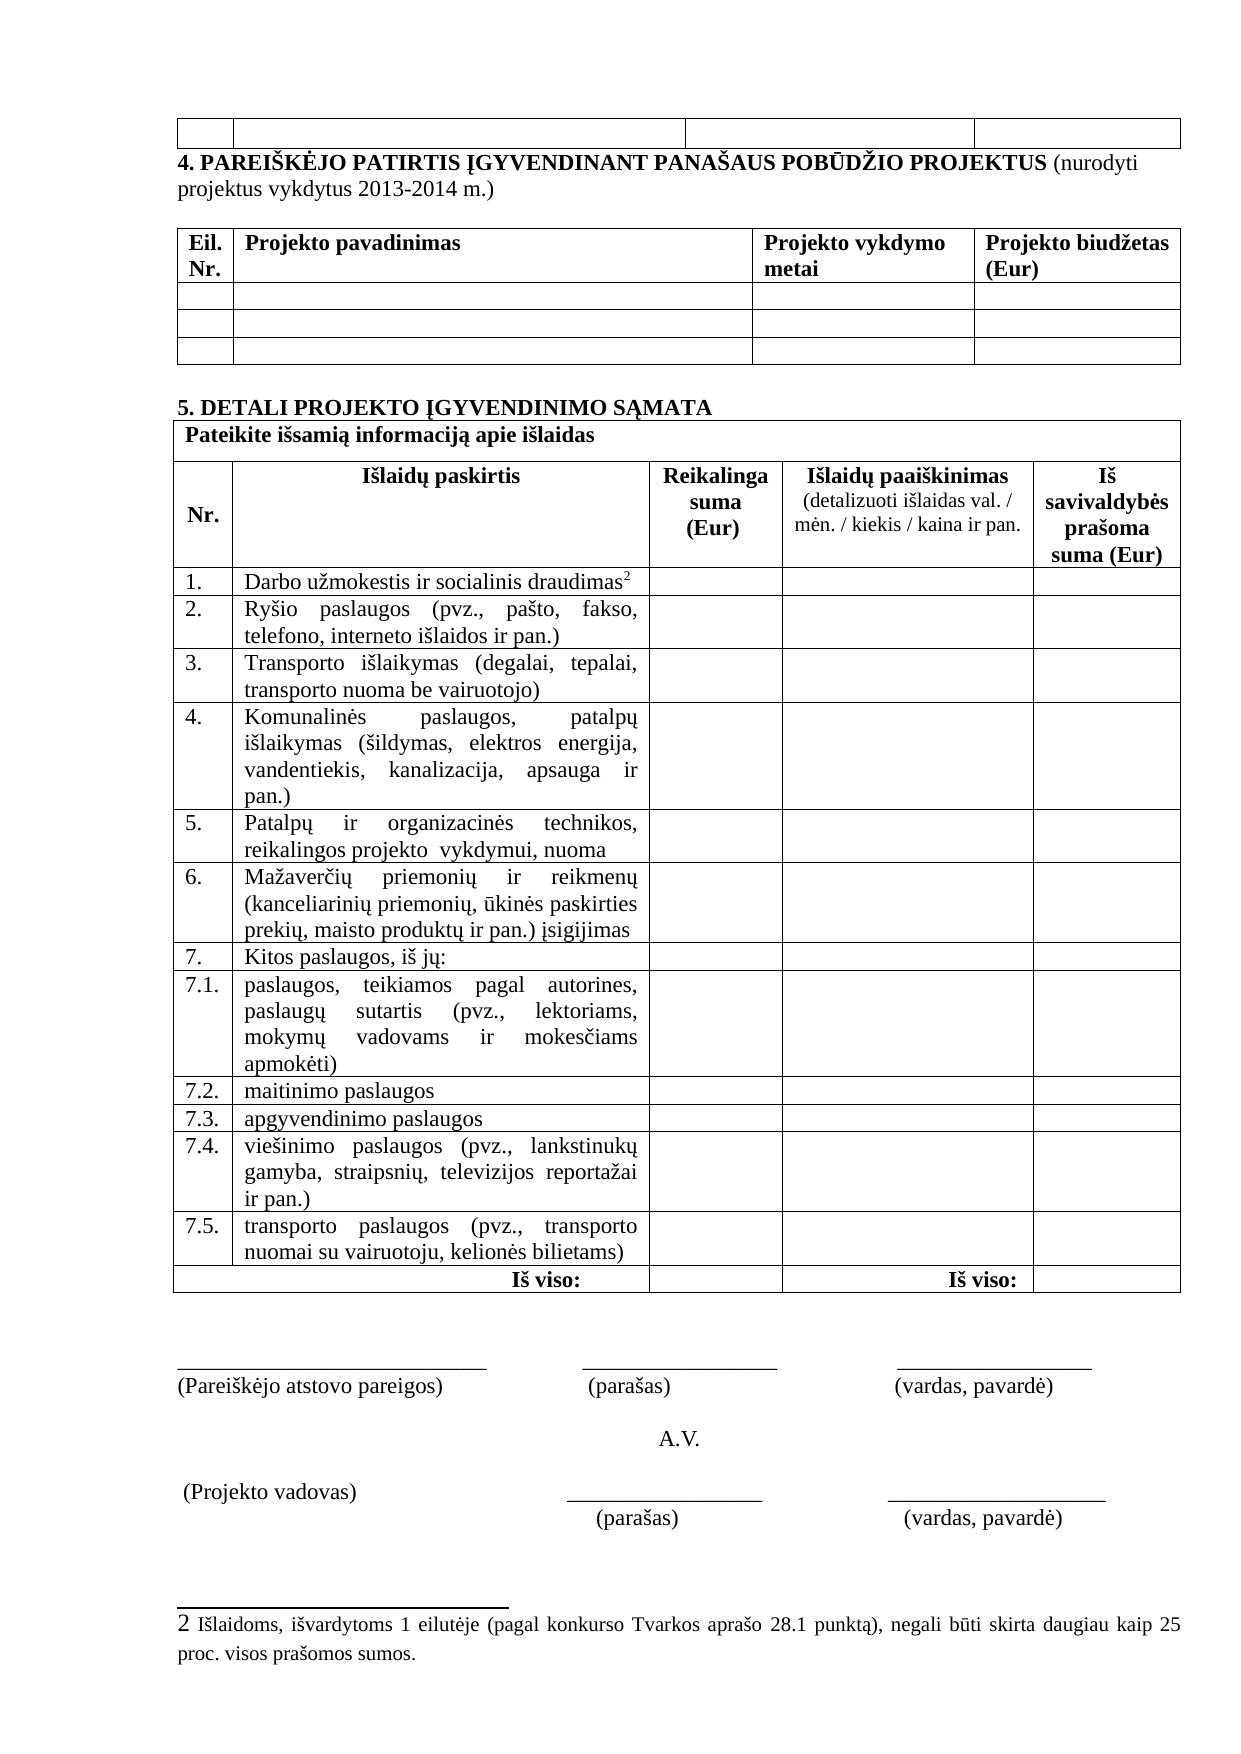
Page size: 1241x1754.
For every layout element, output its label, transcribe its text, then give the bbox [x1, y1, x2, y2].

table_cell 3. [174, 649, 232, 702]
table_cell transporto paslaugos (pvz., transporto nuomai su vairuotoju, kelionės bilietams) [233, 1212, 649, 1265]
table_cell [1034, 1105, 1180, 1131]
table_cell [650, 596, 782, 648]
table_cell [686, 119, 974, 148]
table_cell [1034, 943, 1180, 970]
table_cell [783, 1105, 1033, 1131]
table_cell 1. [174, 568, 232, 594]
table_cell Iš viso: [174, 1266, 649, 1292]
table_cell Reikalinga suma (Eur) [650, 462, 782, 567]
table_cell [650, 971, 782, 1076]
table_cell Transporto išlaikymas (degalai, tepalai, transporto nuoma be vairuotojo) [233, 649, 649, 702]
table_cell [178, 310, 233, 337]
table_cell [650, 943, 782, 970]
table_header Projekto vykdymo metai [753, 229, 974, 282]
table_cell Mažaverčių priemonių ir reikmenų (kanceliarinių priemonių, ūkinės paskirties prekių, maisto produktų ir pan.) įsigijimas [233, 863, 649, 942]
table_cell [234, 283, 752, 309]
table_cell [178, 283, 233, 309]
table_cell maitinimo paslaugos [233, 1077, 649, 1103]
table_cell [650, 649, 782, 702]
table_cell [975, 310, 1180, 337]
text (Projekto vadovas) _________________ ___________________ [177, 1478, 1181, 1504]
table_cell [783, 810, 1033, 862]
table_cell [783, 649, 1033, 702]
table_cell Išlaidų paaiškinimas (detalizuoti išlaidas val. / mėn. / kiekis / kaina ir pan. [783, 462, 1033, 567]
table_header Eil. Nr. [178, 229, 233, 282]
table_cell [234, 119, 685, 148]
table_cell 7.1. [174, 971, 232, 1076]
table_cell Komunalinės paslaugos, patalpų išlaikymas (šildymas, elektros energija, vandentiekis, kanalizacija, apsauga ir pan.) [233, 703, 649, 808]
table_cell 7. [174, 943, 232, 970]
table_cell [650, 1077, 782, 1103]
table_cell [975, 338, 1180, 364]
table_cell Iš savivaldybės prašoma suma (Eur) [1034, 462, 1180, 567]
table_cell 7.2. [174, 1077, 232, 1103]
table_cell [650, 568, 782, 594]
text A.V. [177, 1425, 1181, 1451]
table_cell 4. [174, 703, 232, 808]
table_cell [1034, 1212, 1180, 1265]
table_cell [975, 283, 1180, 309]
table_header Projekto biudžetas (Eur) [975, 229, 1180, 282]
table_cell [650, 1105, 782, 1131]
text 4. PAREIŠKĖJO PATIRTIS ĮGYVENDINANT PANAŠAUS POBŪDŽIO PROJEKTUS (nurodyti projektus vykdytus 2013-2014 m.) [177, 149, 1181, 202]
table_cell [178, 119, 233, 148]
table_cell [783, 863, 1033, 942]
table_cell 7.3. [174, 1105, 232, 1131]
table_cell apgyvendinimo paslaugos [233, 1105, 649, 1131]
table_cell [783, 1077, 1033, 1103]
table_cell [1034, 649, 1180, 702]
text (parašas) (vardas, pavardė) [177, 1504, 1181, 1530]
table_cell [1034, 810, 1180, 862]
text ___________________________ _________________ _________________ [177, 1346, 1181, 1372]
text (Pareiškėjo atstovo pareigos) (parašas) (vardas, pavardė) [177, 1372, 1181, 1399]
table_cell 7.4. [174, 1132, 232, 1211]
table_cell paslaugos, teikiamos pagal autorines, paslaugų sutartis (pvz., lektoriams, mokymų vadovams ir mokesčiams apmokėti) [233, 971, 649, 1076]
table_cell Kitos paslaugos, iš jų: [233, 943, 649, 970]
table_cell [650, 703, 782, 808]
table_cell Iš viso: [783, 1266, 1033, 1292]
table_cell 5. [174, 810, 232, 862]
table_cell viešinimo paslaugos (pvz., lankstinukų gamyba, straipsnių, televizijos reportažai ir pan.) [233, 1132, 649, 1211]
table_cell [1034, 1077, 1180, 1103]
table_cell [1034, 1132, 1180, 1211]
table_cell [783, 971, 1033, 1076]
table_cell Ryšio paslaugos (pvz., pašto, fakso, telefono, interneto išlaidos ir pan.) [233, 596, 649, 648]
table_cell [783, 703, 1033, 808]
table_cell [650, 863, 782, 942]
table_cell [1034, 568, 1180, 594]
text 5. DETALI PROJEKTO ĮGYVENDINIMO SĄMATA [177, 394, 1181, 420]
table_cell [650, 1132, 782, 1211]
table_cell [1034, 596, 1180, 648]
table_cell [1034, 703, 1180, 808]
table_cell [650, 810, 782, 862]
table_cell [1034, 1266, 1180, 1292]
table_header Pateikite išsamią informaciją apie išlaidas [174, 421, 1180, 461]
table_cell [783, 568, 1033, 594]
table_cell Išlaidų paskirtis [233, 462, 649, 567]
table_cell [783, 1132, 1033, 1211]
table_cell 6. [174, 863, 232, 942]
table_cell 2. [174, 596, 232, 648]
table_cell [650, 1266, 782, 1292]
table_cell [234, 310, 752, 337]
table_cell [753, 338, 974, 364]
table_cell [975, 119, 1180, 148]
table_cell [178, 338, 233, 364]
table_cell [650, 1212, 782, 1265]
table_cell Nr. [174, 462, 232, 567]
table_cell [234, 338, 752, 364]
table_cell [753, 283, 974, 309]
table_cell [783, 1212, 1033, 1265]
table_cell [1034, 863, 1180, 942]
table_cell 7.5. [174, 1212, 232, 1265]
table_cell [783, 943, 1033, 970]
table_cell [783, 596, 1033, 648]
table_cell Patalpų ir organizacinės technikos, reikalingos projekto vykdymui, nuoma [233, 810, 649, 862]
table_header Projekto pavadinimas [234, 229, 752, 282]
table_cell Darbo užmokestis ir socialinis draudimas [233, 568, 649, 594]
table_cell [1034, 971, 1180, 1076]
table_cell [753, 310, 974, 337]
